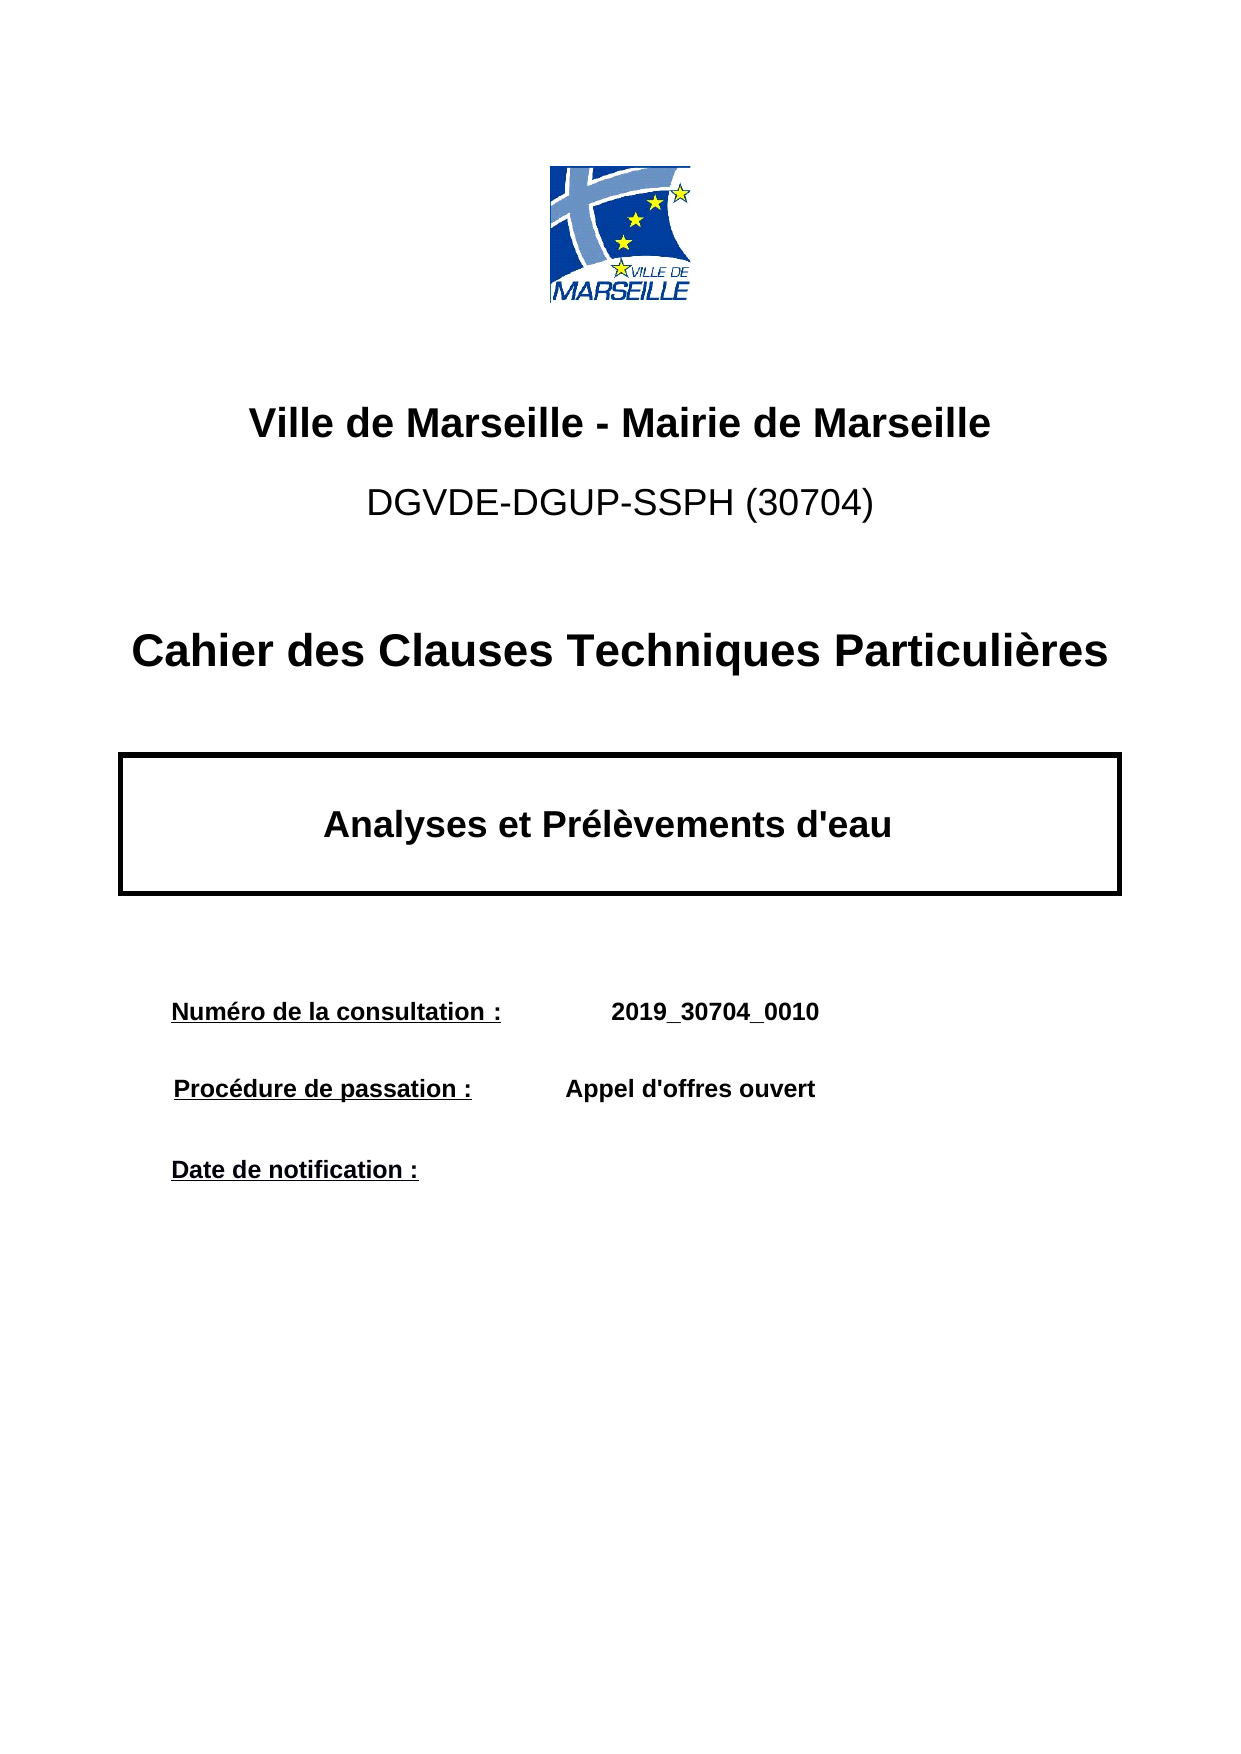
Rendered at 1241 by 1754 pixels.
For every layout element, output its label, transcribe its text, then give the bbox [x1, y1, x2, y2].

text Analyses et Prélèvements d'eau [123, 795, 1117, 846]
text Cahier des Clauses Techniques Particulières [118, 624, 1122, 677]
text Numéro de la consultation : 2019_30704_0010 [171, 997, 1122, 1026]
text Procédure de passation : Appel d'offres ouvert [173, 1074, 1122, 1102]
text DGVDE-DGUP-SSPH (30704) [118, 480, 1122, 523]
text Ville de Marseille - Mairie de Marseille [118, 398, 1122, 446]
text Date de notification : [171, 1155, 1122, 1184]
